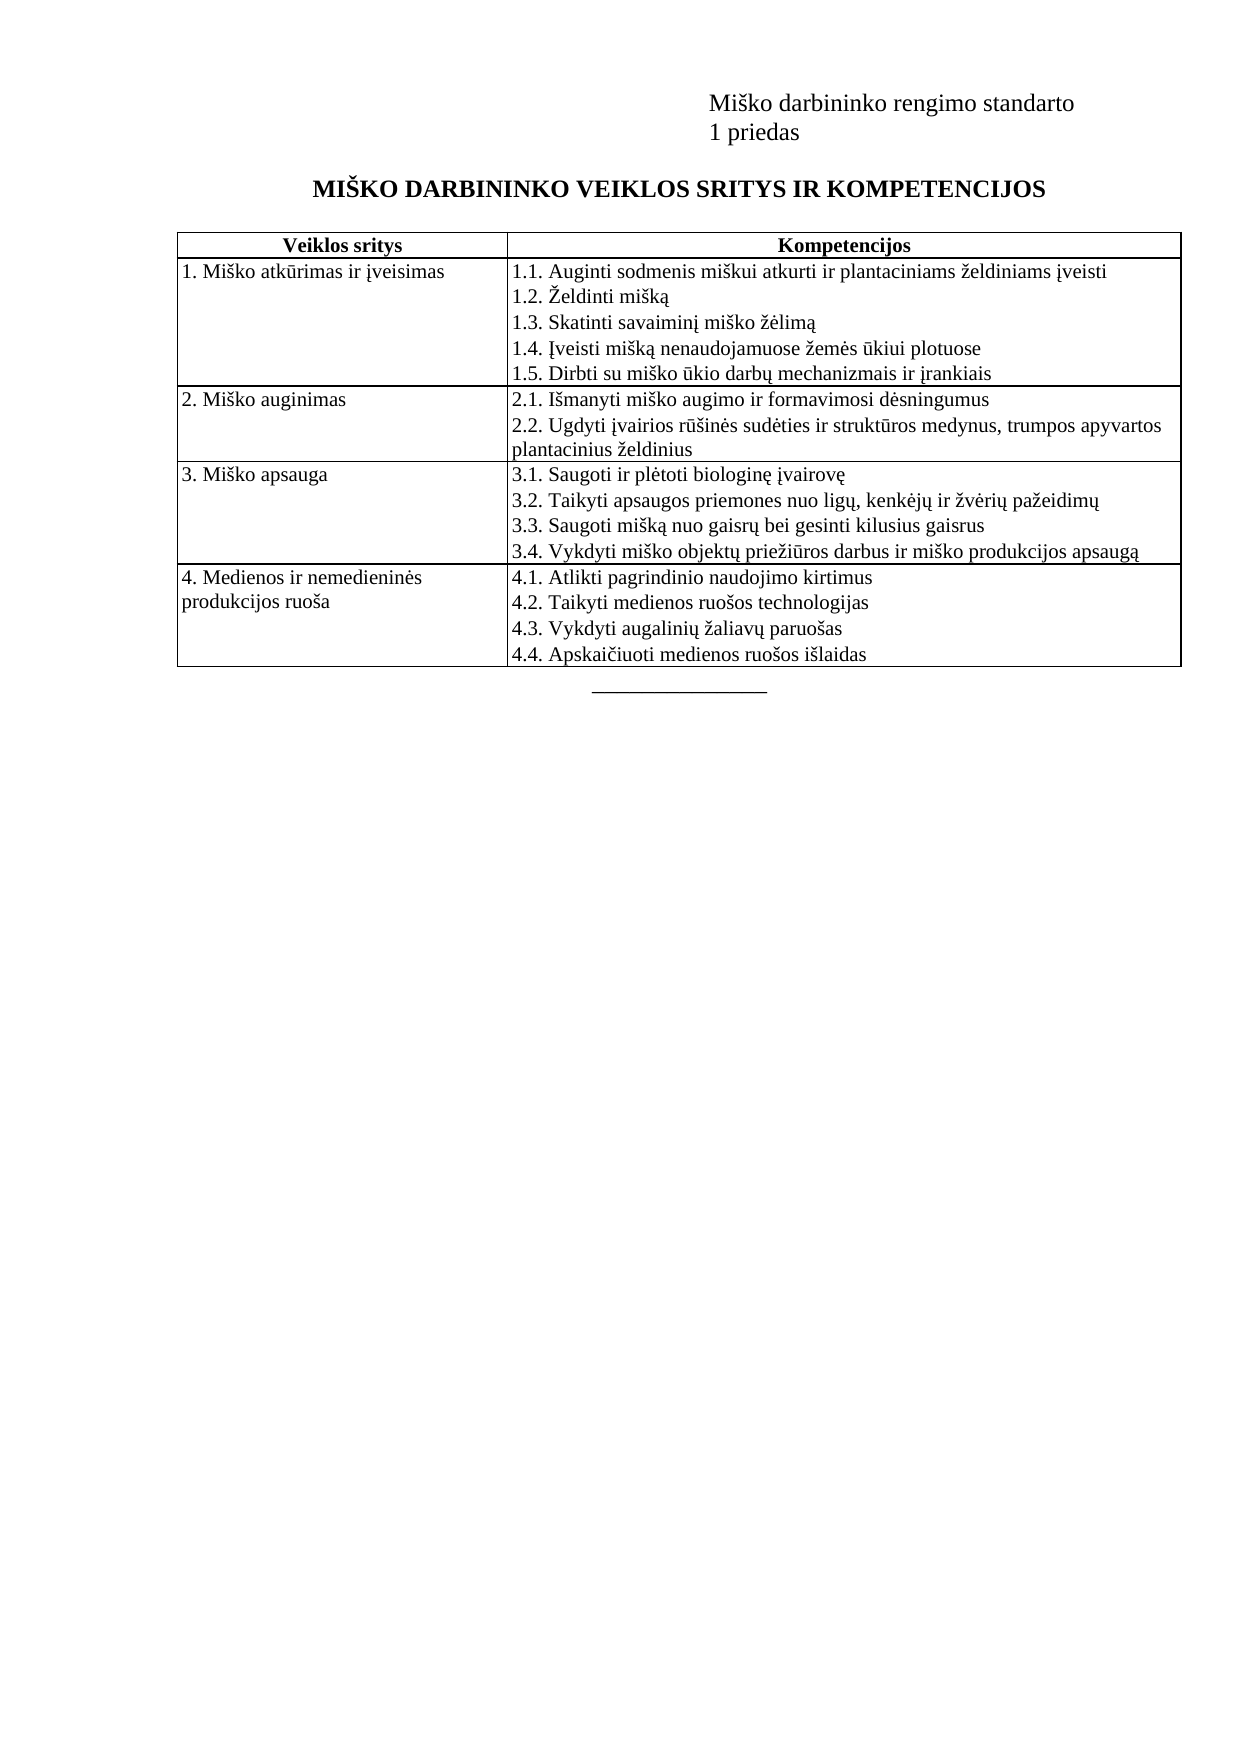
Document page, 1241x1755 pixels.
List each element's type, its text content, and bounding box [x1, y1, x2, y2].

table_cell 3.1. Saugoti ir plėtoti biologinę įvairovę [508, 462, 1180, 486]
text 1 priedas [177, 117, 1181, 145]
table_cell 1.3. Skatinti savaiminį miško žėlimą [508, 309, 1180, 334]
table_cell 1. Miško atkūrimas ir įveisimas [178, 259, 507, 385]
table_cell 1.4. Įveisti mišką nenaudojamuose žemės ūkiui plotuose [508, 334, 1180, 360]
table_cell 2. Miško auginimas [178, 387, 507, 461]
table_cell 1.2. Želdinti mišką [508, 283, 1180, 308]
text Miško darbininko rengimo standarto [177, 88, 1181, 117]
table_cell 3.4. Vykdyti miško objektų priežiūros darbus ir miško produkcijos apsaugą [508, 538, 1180, 563]
table_cell 3.2. Taikyti apsaugos priemones nuo ligų, kenkėjų ir žvėrių pažeidimų [508, 486, 1180, 512]
table_header Kompetencijos [508, 233, 1180, 257]
table_cell 1.5. Dirbti su miško ūkio darbų mechanizmais ir įrankiais [508, 360, 1180, 385]
table_cell 3.3. Saugoti mišką nuo gaisrų bei gesinti kilusius gaisrus [508, 512, 1180, 537]
table_cell 2.2. Ugdyti įvairios rūšinės sudėties ir struktūros medynus, trumpos apyvartos plantacinius želdinius [508, 411, 1180, 461]
text ______________ [177, 667, 1181, 696]
table_header Veiklos sritys [178, 233, 507, 257]
table_cell 4.2. Taikyti medienos ruošos technologijas [508, 589, 1180, 614]
table_cell 1.1. Auginti sodmenis miškui atkurti ir plantaciniams želdiniams įveisti [508, 259, 1180, 283]
table_cell 4. Medienos ir nemedieninės produkcijos ruoša [178, 565, 507, 666]
table_cell 4.4. Apskaičiuoti medienos ruošos išlaidas [508, 640, 1180, 666]
table_cell 4.3. Vykdyti augalinių žaliavų paruošas [508, 614, 1180, 640]
table_cell 4.1. Atlikti pagrindinio naudojimo kirtimus [508, 565, 1180, 589]
table_cell 2.1. Išmanyti miško augimo ir formavimosi dėsningumus [508, 387, 1180, 411]
text MIŠKO DARBININKO VEIKLOS SRITYS IR KOMPETENCIJOS [177, 174, 1181, 203]
table_cell 3. Miško apsauga [178, 462, 507, 563]
